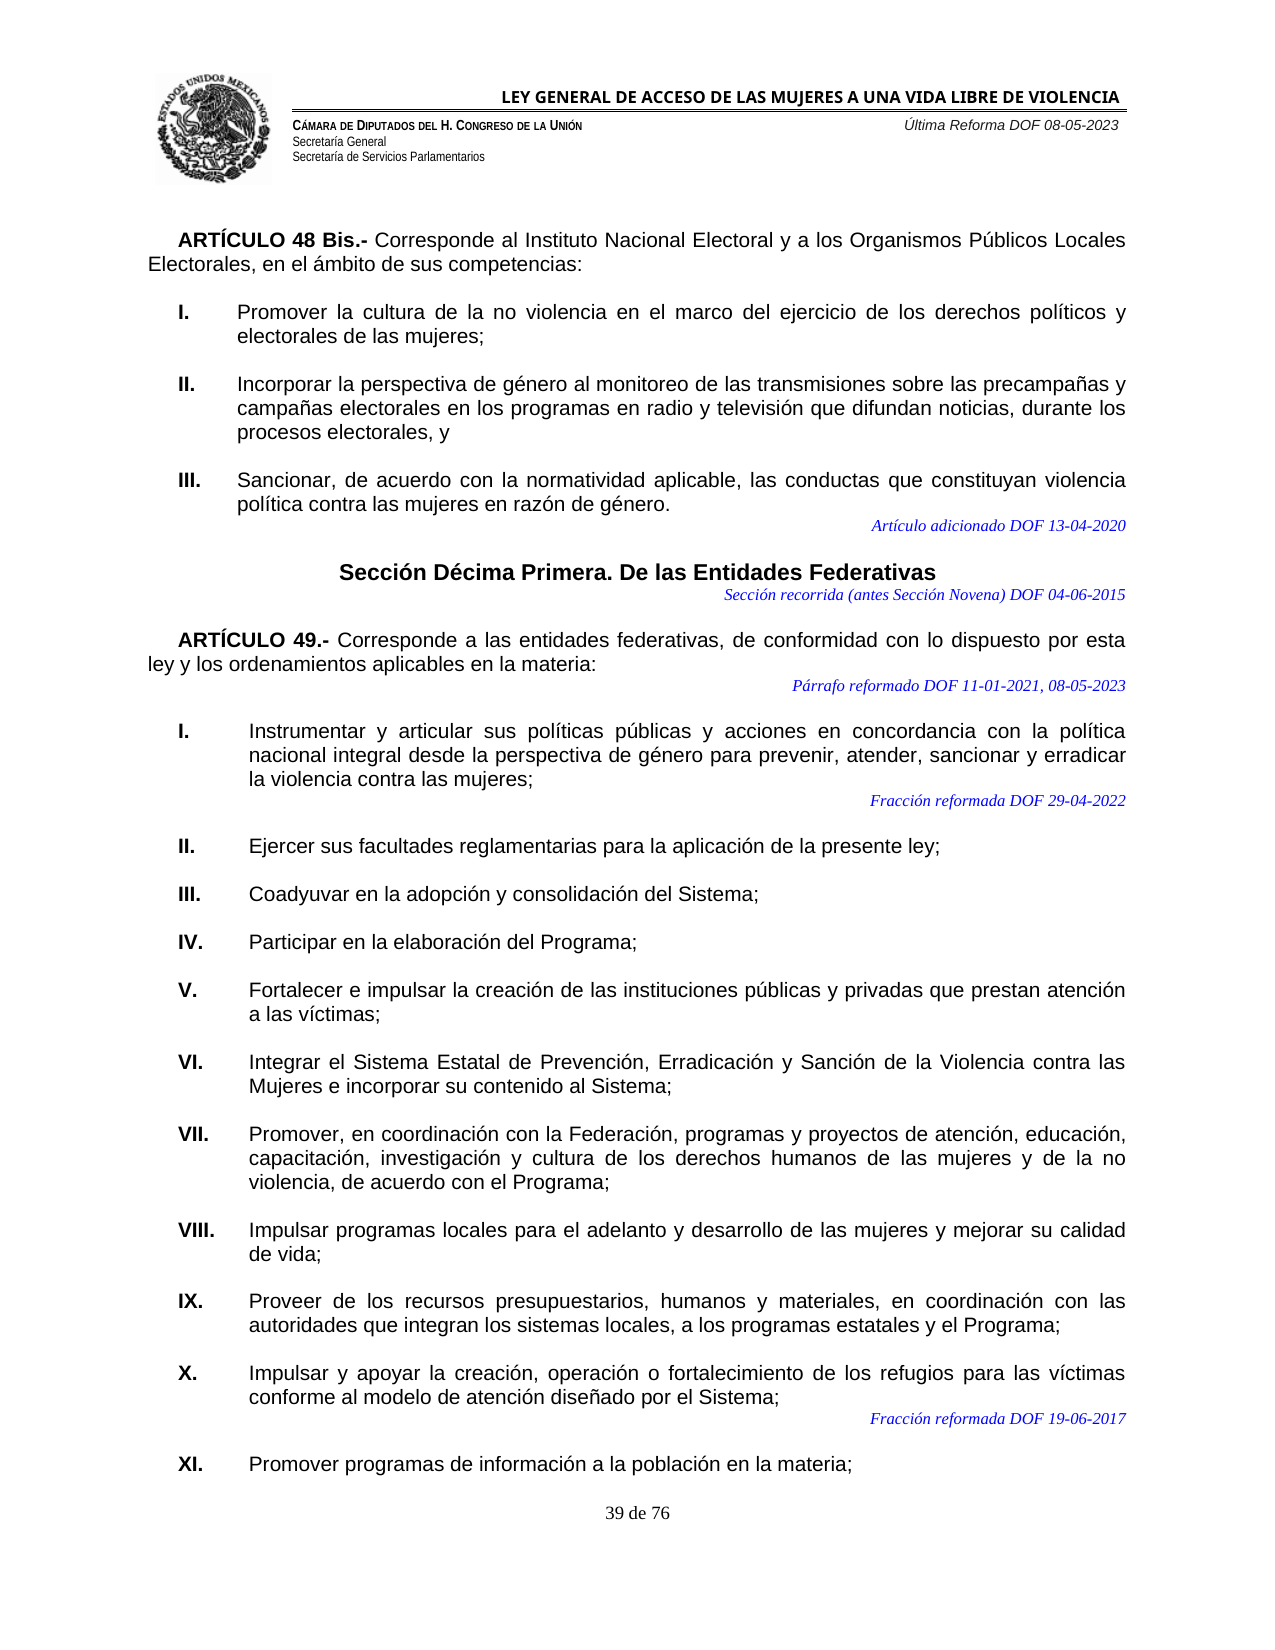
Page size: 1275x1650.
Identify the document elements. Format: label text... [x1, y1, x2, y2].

text XI. Promover programas de información a la población en la materia; [178, 1452, 1127, 1476]
text IV. Participar en la elaboración del Programa; [178, 930, 1127, 954]
text Sección Décima Primera. De las Entidades Federativas [148, 558, 1127, 585]
text V. Fortalecer e impulsar la creación de las instituciones públicas y privadas que prestan atención a las víctimas; [178, 978, 1127, 1026]
text ARTÍCULO 48 Bis.- Corresponde al Instituto Nacional Electoral y a los Organismos Públicos Locales Electorales, en el ámbito de sus competencias: [148, 228, 1127, 276]
text Fracción reformada DOF 29-04-2022 [148, 791, 1127, 810]
text Artículo adicionado DOF 13-04-2020 [148, 515, 1127, 534]
text I. Instrumentar y articular sus políticas públicas y acciones en concordancia con la política nacional integral desde la perspectiva de género para prevenir, atender, sancionar y erradicar la violencia contra las mujeres; [178, 719, 1127, 791]
text Párrafo reformado DOF 11-01-2021, 08-05-2023 [148, 676, 1127, 695]
text II. Incorporar la perspectiva de género al monitoreo de las transmisiones sobre las precampañas y campañas electorales en los programas en radio y televisión que difundan noticias, durante los procesos electorales, y [178, 372, 1127, 443]
text IX. Proveer de los recursos presupuestarios, humanos y materiales, en coordinación con las autoridades que integran los sistemas locales, a los programas estatales y el Programa; [178, 1289, 1127, 1337]
text I. Promover la cultura de la no violencia en el marco del ejercicio de los derechos políticos y electorales de las mujeres; [178, 300, 1127, 348]
text ARTÍCULO 49.- Corresponde a las entidades federativas, de conformidad con lo dispuesto por esta ley y los ordenamientos aplicables en la materia: [148, 628, 1127, 676]
text Fracción reformada DOF 19-06-2017 [148, 1409, 1127, 1428]
text VI. Integrar el Sistema Estatal de Prevención, Erradicación y Sanción de la Violencia contra las Mujeres e incorporar su contenido al Sistema; [178, 1050, 1127, 1098]
text Sección recorrida (antes Sección Novena) DOF 04-06-2015 [148, 585, 1127, 604]
text VII. Promover, en coordinación con la Federación, programas y proyectos de atención, educación, capacitación, investigación y cultura de los derechos humanos de las mujeres y de la no violencia, de acuerdo con el Programa; [178, 1122, 1127, 1193]
text VIII. Impulsar programas locales para el adelanto y desarrollo de las mujeres y mejorar su calidad de vida; [178, 1217, 1127, 1265]
text III. Sancionar, de acuerdo con la normatividad aplicable, las conductas que constituyan violencia política contra las mujeres en razón de género. [178, 467, 1127, 515]
text X. Impulsar y apoyar la creación, operación o fortalecimiento de los refugios para las víctimas conforme al modelo de atención diseñado por el Sistema; [178, 1361, 1127, 1409]
text II. Ejercer sus facultades reglamentarias para la aplicación de la presente ley; [178, 834, 1127, 858]
text III. Coadyuvar en la adopción y consolidación del Sistema; [178, 882, 1127, 906]
